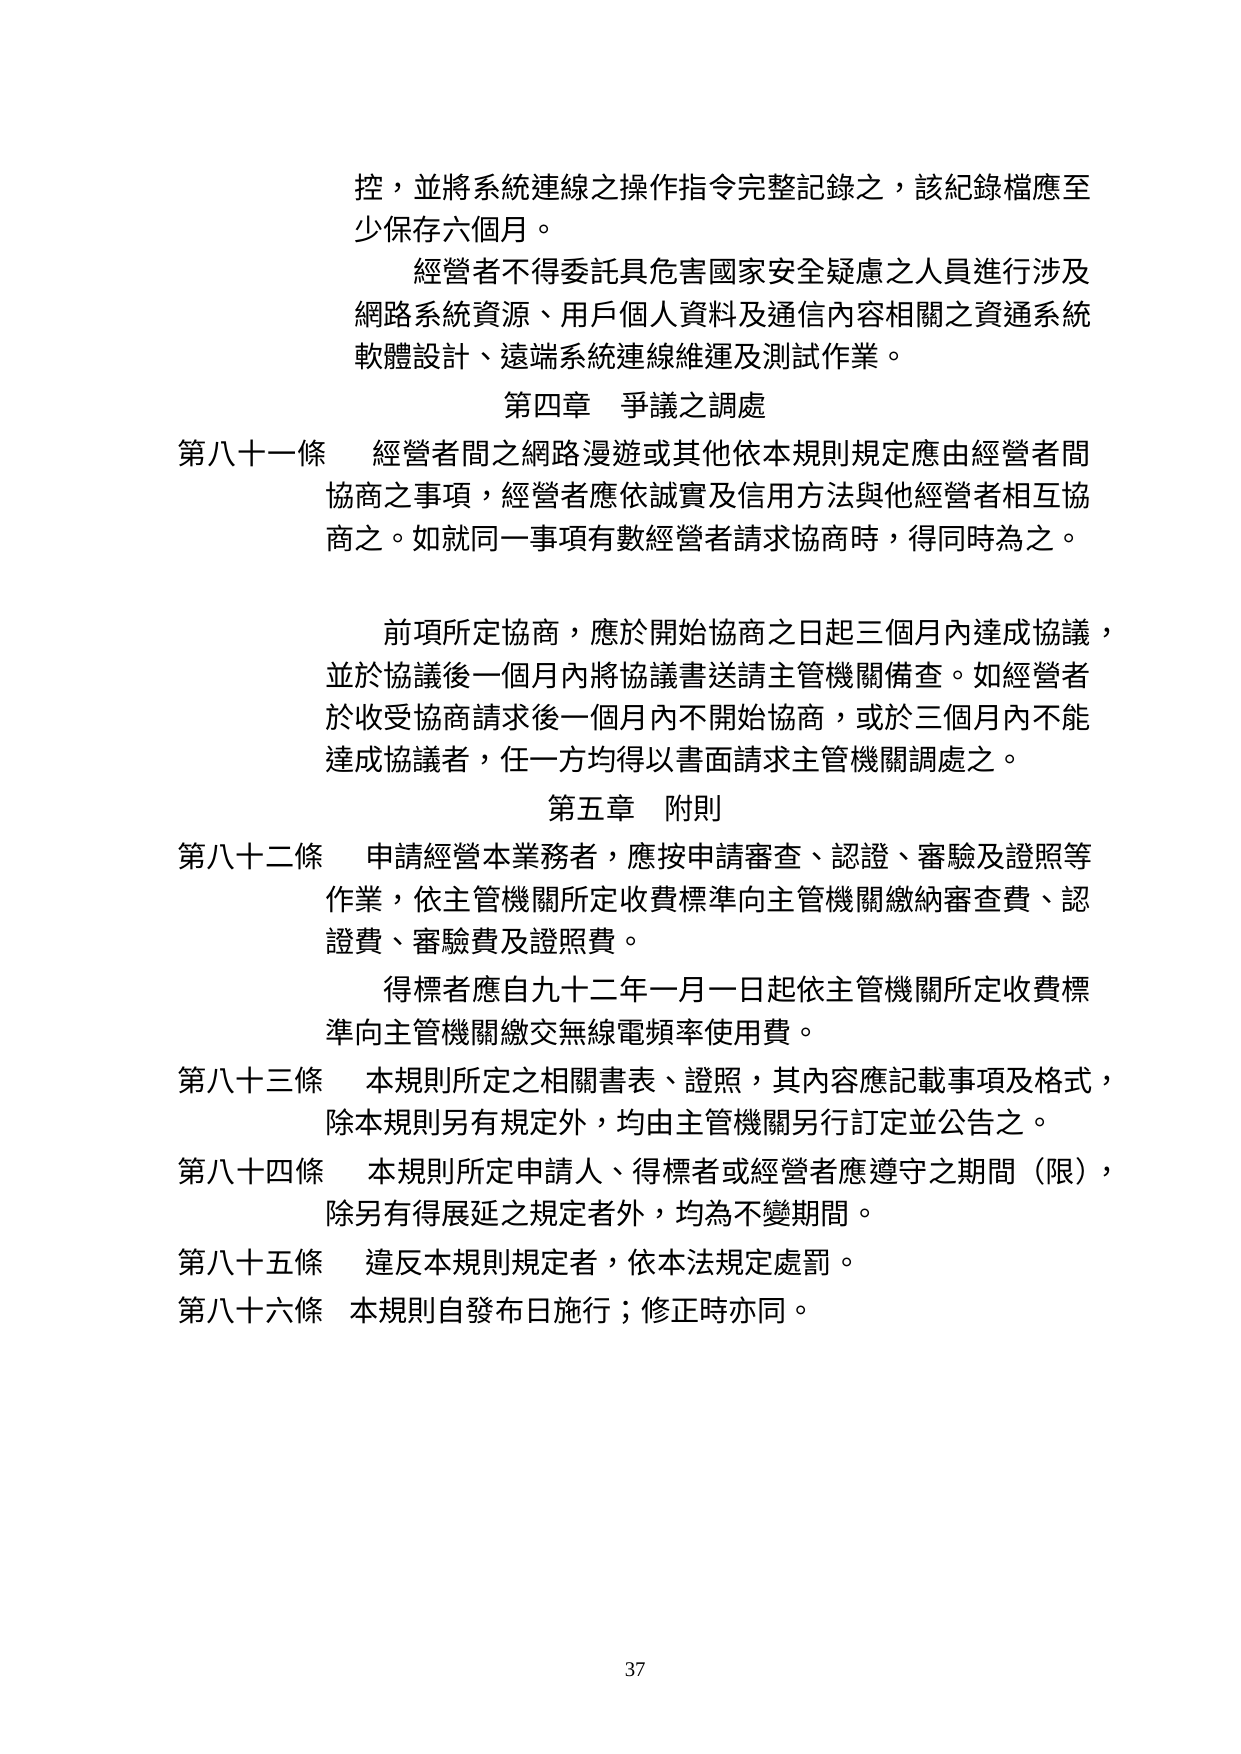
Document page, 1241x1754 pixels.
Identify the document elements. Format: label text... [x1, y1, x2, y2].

text 第五章 附則 [177, 785, 1092, 827]
text 控，並將系統連線之操作指令完整記錄之，該紀錄檔應至少保存六個月。 [177, 164, 1092, 249]
text 前項所定協商，應於開始協商之日起三個月內達成協議，並於協議後一個月內將協議書送請主管機關備查。如經營者於收受協商請求後一個月內不開始協商，或於三個月內不能達成協議者，任一方均得以書面請求主管機關調處之。 [325, 610, 1092, 779]
text 第八十一條 經營者間之網路漫遊或其他依本規則規定應由經營者間協商之事項，經營者應依誠實及信用方法與他經營者相互協商之。如就同一事項有數經營者請求協商時，得同時為之。 [177, 431, 1092, 558]
text 第四章 爭議之調處 [177, 382, 1092, 424]
text 得標者應自九十二年一月一日起依主管機關所定收費標準向主管機關繳交無線電頻率使用費。 [325, 967, 1092, 1051]
text 第八十二條 申請經營本業務者，應按申請審查、認證、審驗及證照等作業，依主管機關所定收費標準向主管機關繳納審查費、認證費、審驗費及證照費。 [177, 834, 1092, 961]
text 第八十五條 違反本規則規定者，依本法規定處罰。 [177, 1239, 1092, 1282]
text 第八十六條 本規則自發布日施行；修正時亦同。 [177, 1288, 1092, 1330]
text 經營者不得委託具危害國家安全疑慮之人員進行涉及網路系統資源、用戶個人資料及通信內容相關之資通系統軟體設計、遠端系統連線維運及測試作業。 [354, 249, 1092, 376]
text 第八十四條 本規則所定申請人、得標者或經營者應遵守之期間（限），除另有得展延之規定者外，均為不變期間。 [177, 1148, 1092, 1233]
text 第八十三條 本規則所定之相關書表、證照，其內容應記載事項及格式，除本規則另有規定外，均由主管機關另行訂定並公告之。 [177, 1058, 1092, 1142]
